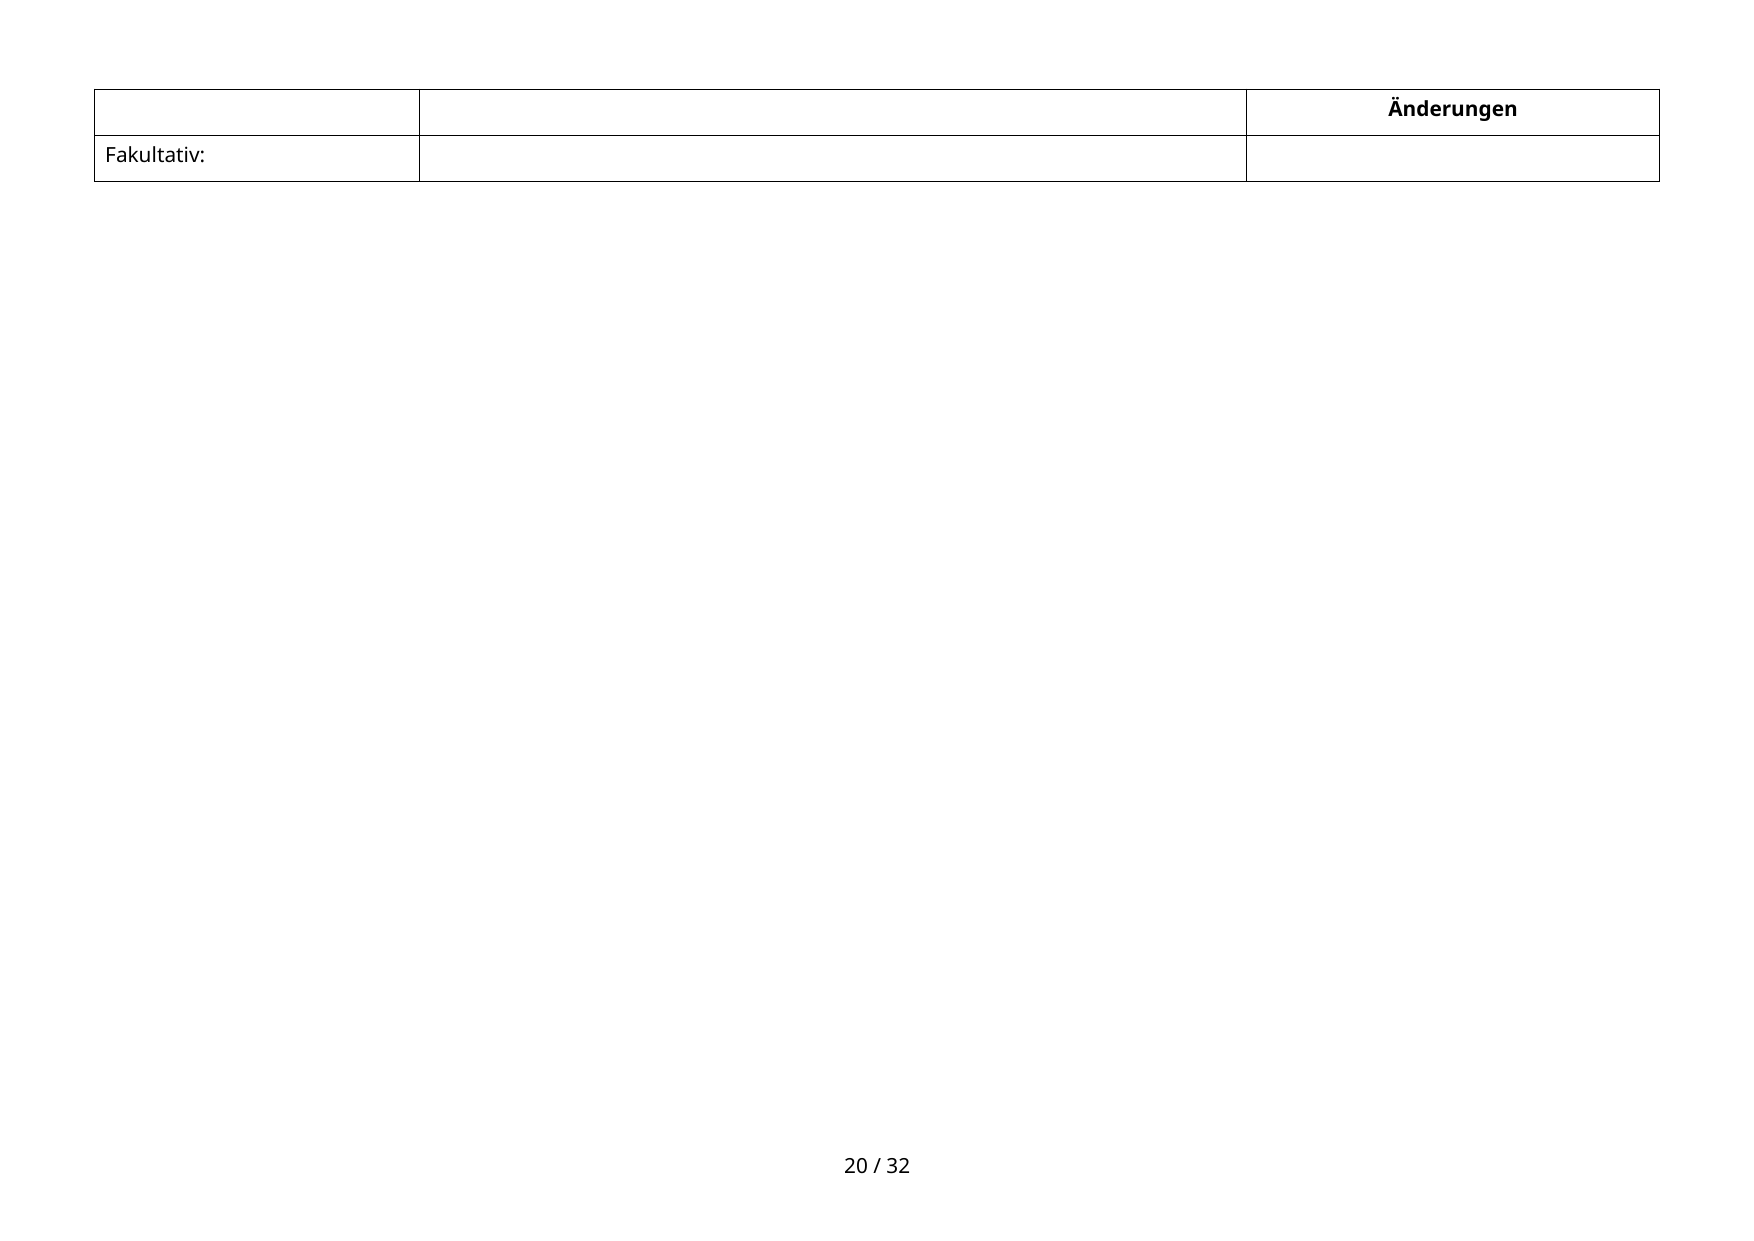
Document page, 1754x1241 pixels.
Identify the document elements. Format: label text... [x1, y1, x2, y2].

table_cell Fakultativ: [95, 136, 419, 181]
table_cell [1247, 136, 1659, 181]
table_header [420, 90, 1246, 134]
table_cell [420, 136, 1246, 181]
table_header Änderungen [1247, 90, 1659, 134]
table_header [95, 90, 419, 134]
